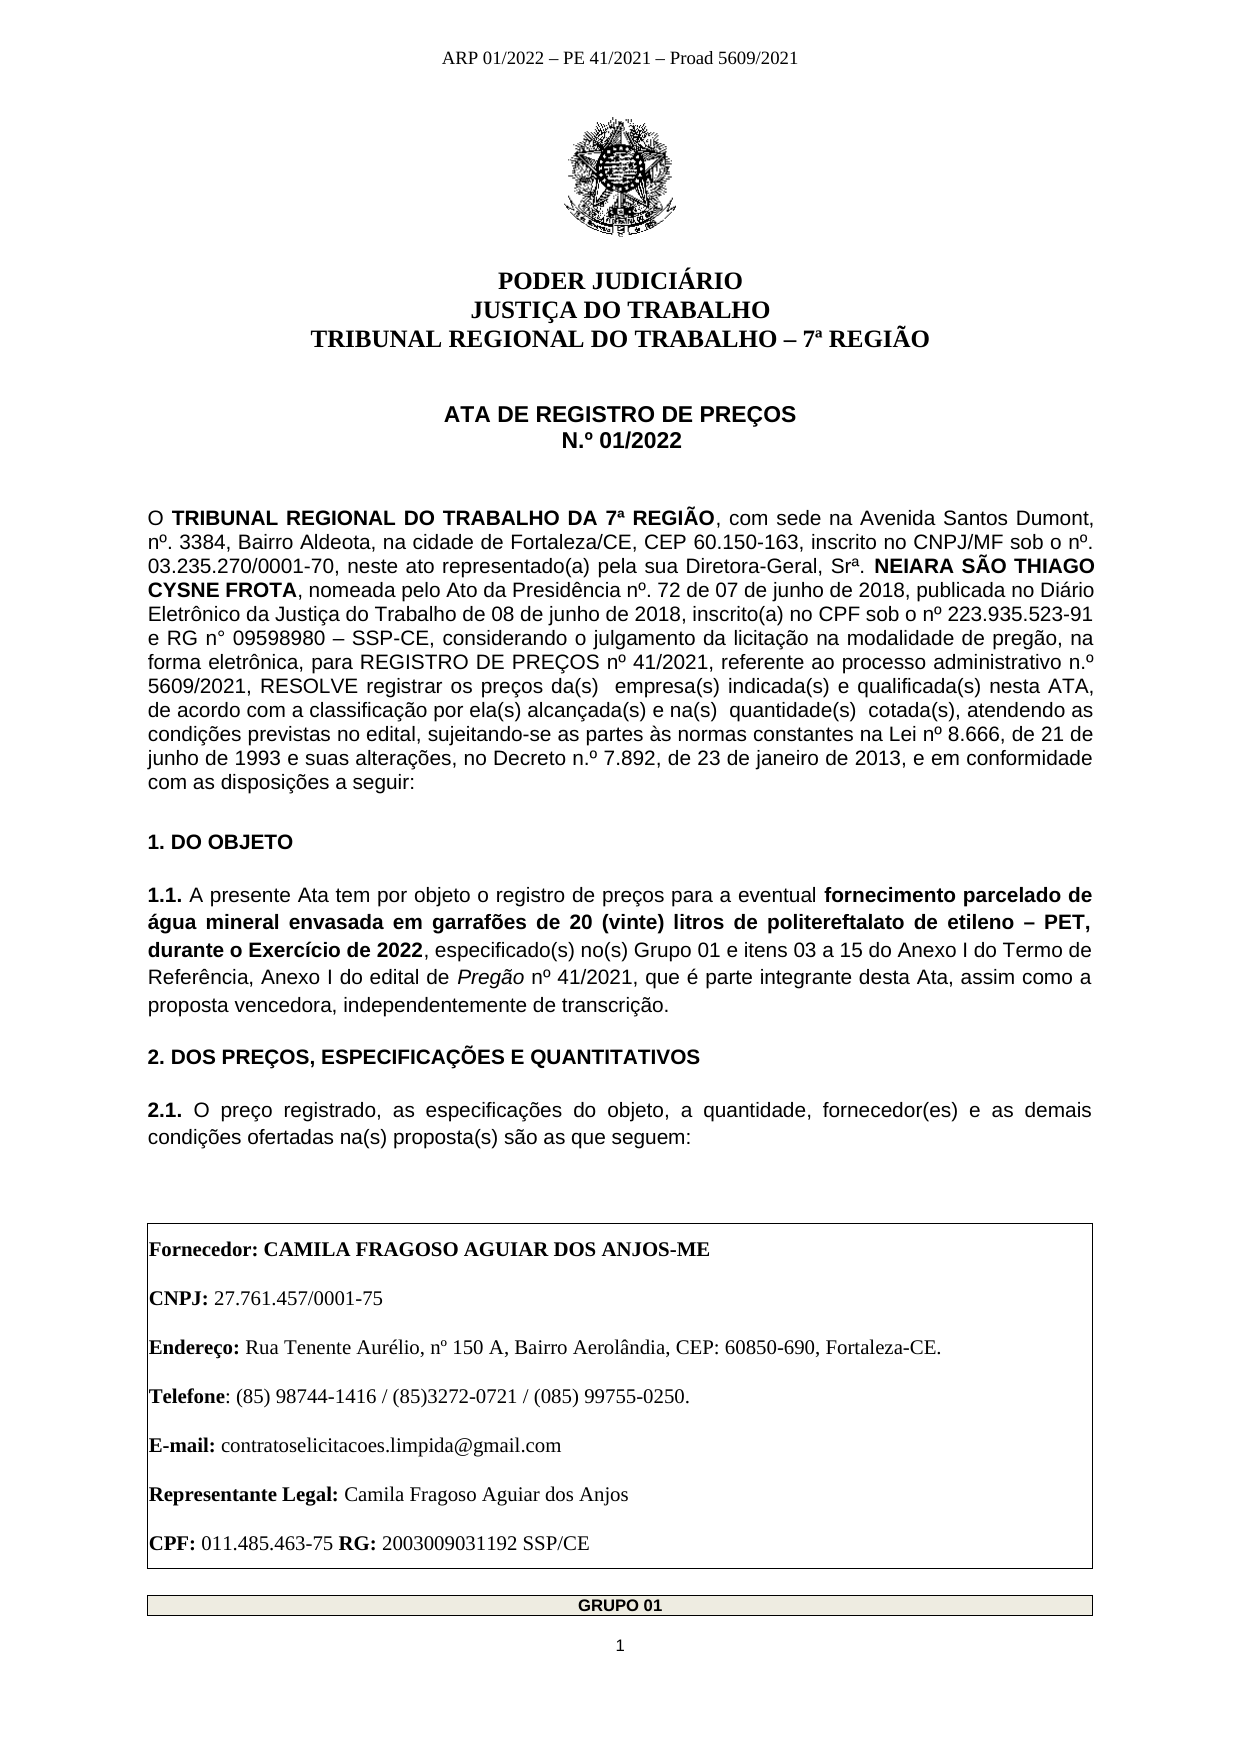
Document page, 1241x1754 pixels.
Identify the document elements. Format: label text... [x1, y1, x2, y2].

text N.º 01/2022 [147, 427, 1096, 453]
text TRIBUNAL REGIONAL DO TRABALHO – 7ª REGIÃO [148, 324, 1093, 353]
text O TRIBUNAL REGIONAL DO TRABALHO DA 7ª REGIÃO, com sede na Avenida Santos Dumont, nº. 3384, Bairro Aldeota, na cidade de Fortaleza/CE, CEP 60.150-163, inscrito no CNPJ/MF sob o nº. 03.235.270/0001-70, neste ato representado(a) pela sua Diretora-Geral, Srª. NEIARA SÃO THIAGO CYSNE FROTA, nomeada pelo Ato da Presidência nº. 72 de 07 de junho de 2018, publicada no Diário Eletrônico da Justiça do Trabalho de 08 de junho de 2018, inscrito(a) no CPF sob o nº 223.935.523-91 e RG n° 09598980 – SSP-CE, considerando o julgamento da licitação na modalidade de pregão, na forma eletrônica, para REGISTRO DE PREÇOS nº 41/2021, referente ao processo administrativo n.º 5609/2021, RESOLVE registrar os preços da(s) empresa(s) indicada(s) e qualificada(s) nesta ATA, de acordo com a classificação por ela(s) alcançada(s) e na(s) quantidade(s) cotada(s), atendendo as condições previstas no edital, sujeitando-se as partes às normas constantes na Lei nº 8.666, de 21 de junho de 1993 e suas alterações, no Decreto n.º 7.892, de 23 de janeiro de 2013, e em conformidade com as disposições a seguir: [147, 506, 1095, 793]
table_header GRUPO 01 [148, 1596, 1092, 1615]
text 1. DO OBJETO [147, 830, 1092, 854]
text 2.1. O preço registrado, as especificações do objeto, a quantidade, fornecedor(es) e as demais condições ofertadas na(s) proposta(s) são as que seguem: [147, 1097, 1092, 1149]
text JUSTIÇA DO TRABALHO [148, 295, 1093, 324]
text 2. DOS PREÇOS, ESPECIFICAÇÕES E QUANTITATIVOS [147, 1045, 1092, 1069]
text PODER JUDICIÁRIO [148, 266, 1093, 295]
text 1.1. A presente Ata tem por objeto o registro de preços para a eventual fornecimento parcelado de água mineral envasada em garrafões de 20 (vinte) litros de politereftalato de etileno – PET, durante o Exercício de 2022, especificado(s) no(s) Grupo 01 e itens 03 a 15 do Anexo I do Termo de Referência, Anexo I do edital de Pregão nº 41/2021, que é parte integrante desta Ata, assim como a proposta vencedora, independentemente de transcrição. [147, 882, 1092, 1016]
table_header Fornecedor: CAMILA FRAGOSO AGUIAR DOS ANJOS-ME CNPJ: 27.761.457/0001-75 Endereço: Rua Tenente Aurélio, nº 150 A, Bairro Aerolândia, CEP: 60850-690, Fortaleza-CE. Telefone: (85) 98744-1416 / (85)3272-0721 / (085) 99755-0250. E-mail: contratoselicitacoes.limpida@gmail.com Representante Legal: Camila Fragoso Aguiar dos Anjos CPF: 011.485.463-75 RG: 2003009031192 SSP/CE [148, 1224, 1092, 1567]
text ATA DE REGISTRO DE PREÇOS [147, 401, 1092, 427]
